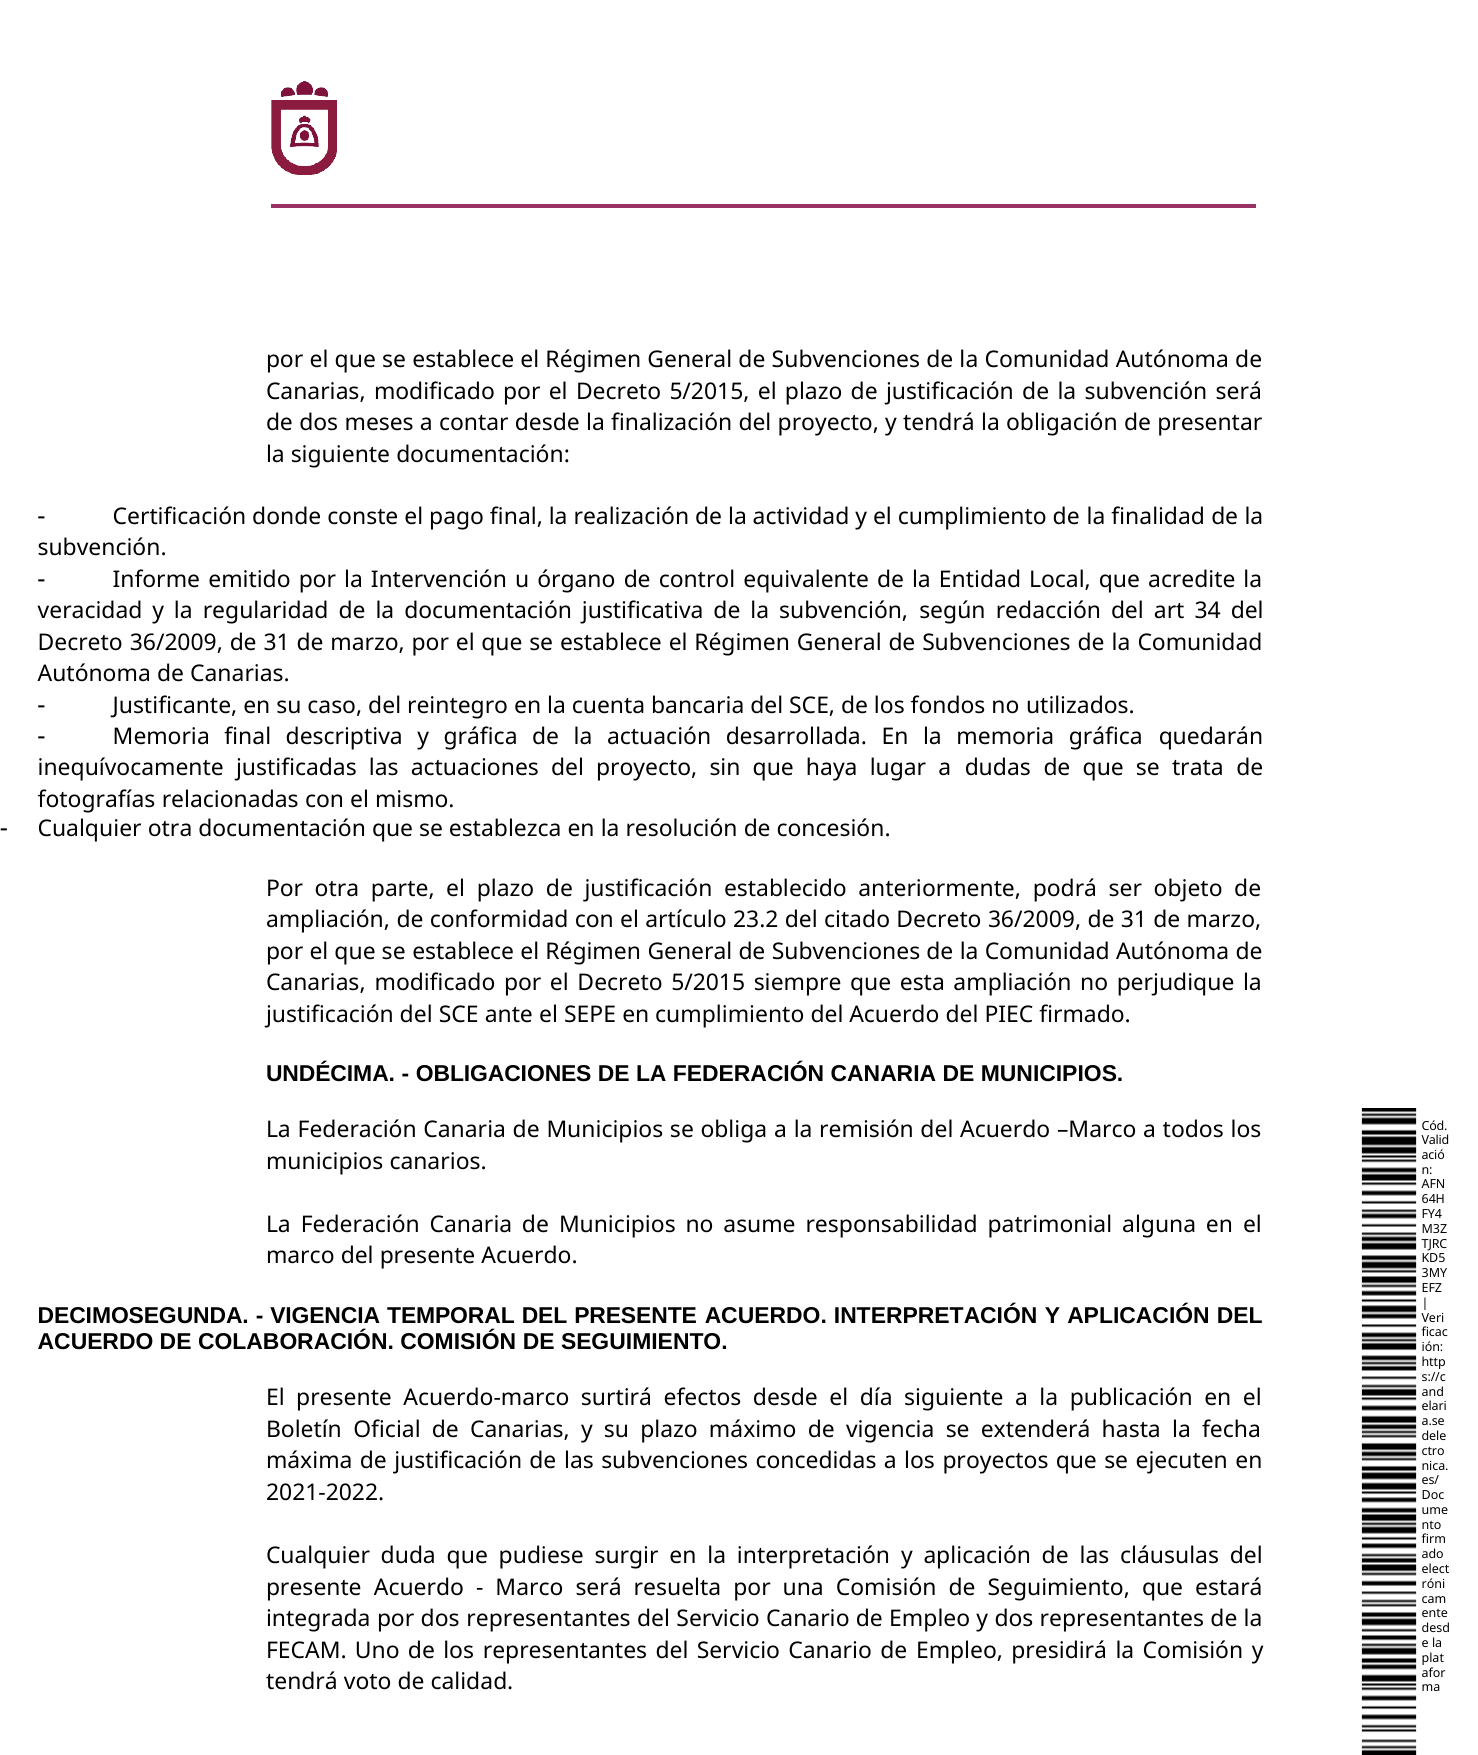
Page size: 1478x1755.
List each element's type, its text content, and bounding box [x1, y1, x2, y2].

text Cualquier duda que pudiese surgir en la interpretación y aplicación de las cláusulas del presente Acuerdo - Marco será resuelta por una Comisión de Seguimiento, que estará integrada por dos representantes del Servicio Canario de Empleo y dos representantes de la FECAM. Uno de los representantes del Servicio Canario de Empleo, presidirá la Comisión y tendrá voto de calidad. [266, 1539, 1263, 1696]
list Cualquier otra documentación que se establezca en la resolución de concesión. [0, 814, 1427, 842]
list Certificación donde conste el pago final, la realización de la actividad y el cumplimiento de la finalidad de la subvención. [37, 500, 1263, 563]
text Cód. Validación: AFN64HFY4M3ZTJRCKD53MYEFZ | Verificación: https://candelaria.sedelectronica.es/ Documento firmado electrónicamente desde la plataforma esPublico Gestiona | Página 23 de 83 [1421, 1119, 1450, 1694]
text por el que se establece el Régimen General de Subvenciones de la Comunidad Autónoma de Canarias, modificado por el Decreto 5/2015, el plazo de justificación de la subvención será de dos meses a contar desde la finalización del proyecto, y tendrá la obligación de presentar la siguiente documentación: [266, 343, 1263, 469]
list Informe emitido por la Intervención u órgano de control equivalente de la Entidad Local, que acredite la veracidad y la regularidad de la documentación justificativa de la subvención, según redacción del art 34 del Decreto 36/2009, de 31 de marzo, por el que se establece el Régimen General de Subvenciones de la Comunidad Autónoma de Canarias. [37, 563, 1263, 688]
text La Federación Canaria de Municipios se obliga a la remisión del Acuerdo –Marco a todos los municipios canarios. [266, 1113, 1263, 1176]
subtitle DECIMOSEGUNDA. - VIGENCIA TEMPORAL DEL PRESENTE ACUERDO. INTERPRETACIÓN Y APLICACIÓN DEL ACUERDO DE COLABORACIÓN. COMISIÓN DE SEGUIMIENTO. [37, 1302, 1263, 1354]
text Por otra parte, el plazo de justificación establecido anteriormente, podrá ser objeto de ampliación, de conformidad con el artículo 23.2 del citado Decreto 36/2009, de 31 de marzo, por el que se establece el Régimen General de Subvenciones de la Comunidad Autónoma de Canarias, modificado por el Decreto 5/2015 siempre que esta ampliación no perjudique la justificación del SCE ante el SEPE en cumplimiento del Acuerdo del PIEC firmado. [266, 872, 1263, 1029]
text La Federación Canaria de Municipios no asume responsabilidad patrimonial alguna en el marco del presente Acuerdo. [266, 1208, 1263, 1270]
list Memoria final descriptiva y gráfica de la actuación desarrollada. En la memoria gráfica quedarán inequívocamente justificadas las actuaciones del proyecto, sin que haya lugar a dudas de que se trata de fotografías relacionadas con el mismo. [37, 720, 1263, 814]
text El presente Acuerdo-marco surtirá efectos desde el día siguiente a la publicación en el Boletín Oficial de Canarias, y su plazo máximo de vigencia se extenderá hasta la fecha máxima de justificación de las subvenciones concedidas a los proyectos que se ejecuten en 2021-2022. [266, 1381, 1263, 1507]
list Justificante, en su caso, del reintegro en la cuenta bancaria del SCE, de los fondos no utilizados. [37, 689, 1263, 720]
subtitle UNDÉCIMA. - OBLIGACIONES DE LA FEDERACIÓN CANARIA DE MUNICIPIOS. [266, 1060, 1427, 1086]
